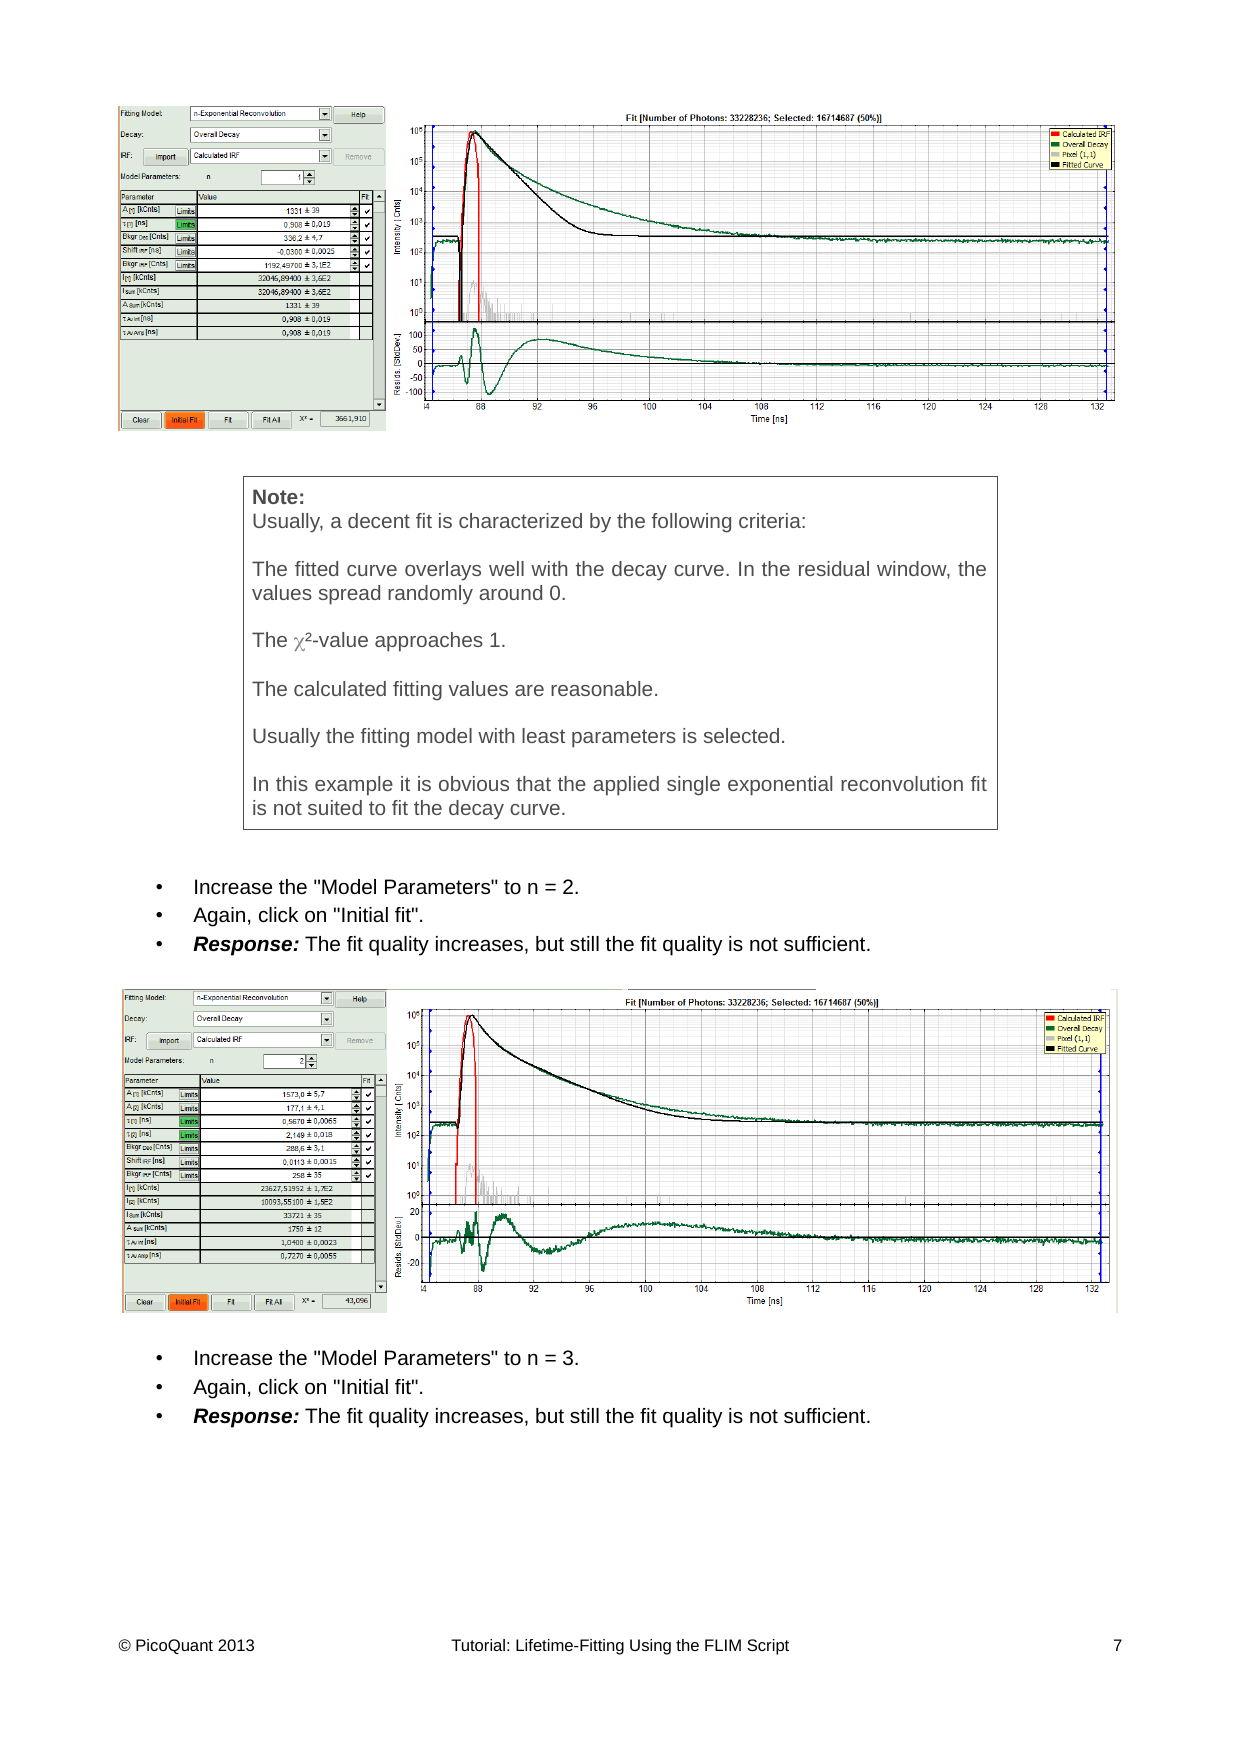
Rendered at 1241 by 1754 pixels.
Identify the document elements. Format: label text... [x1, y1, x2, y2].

picture [122, 989, 1118, 1313]
text Usually, a decent fit is characterized by the following criteria: [252, 508, 988, 532]
text Usually the fitting model with least parameters is selected. [252, 724, 988, 748]
list Again, click on "Initial fit". [156, 1374, 1122, 1399]
text The fitted curve overlays well with the decay curve. In the residual window, the values spread randomly around 0. [252, 556, 988, 604]
picture [118, 106, 1123, 431]
text In this example it is obvious that the applied single exponential reconvolution fit is not suited to fit the decay curve. [252, 772, 988, 820]
list Response: The fit quality increases, but still the fit quality is not sufficient. [156, 1403, 1122, 1427]
list Response: The fit quality increases, but still the fit quality is not sufficient. [156, 932, 1122, 956]
list Increase the "Model Parameters" to n = 2. [156, 874, 1122, 898]
list Again, click on "Initial fit". [156, 903, 1122, 927]
text The ²-value approaches 1. [252, 628, 988, 652]
list Increase the "Model Parameters" to n = 3. [156, 1346, 1122, 1370]
text Note: [252, 484, 988, 508]
text The calculated fitting values are reasonable. [252, 676, 988, 700]
